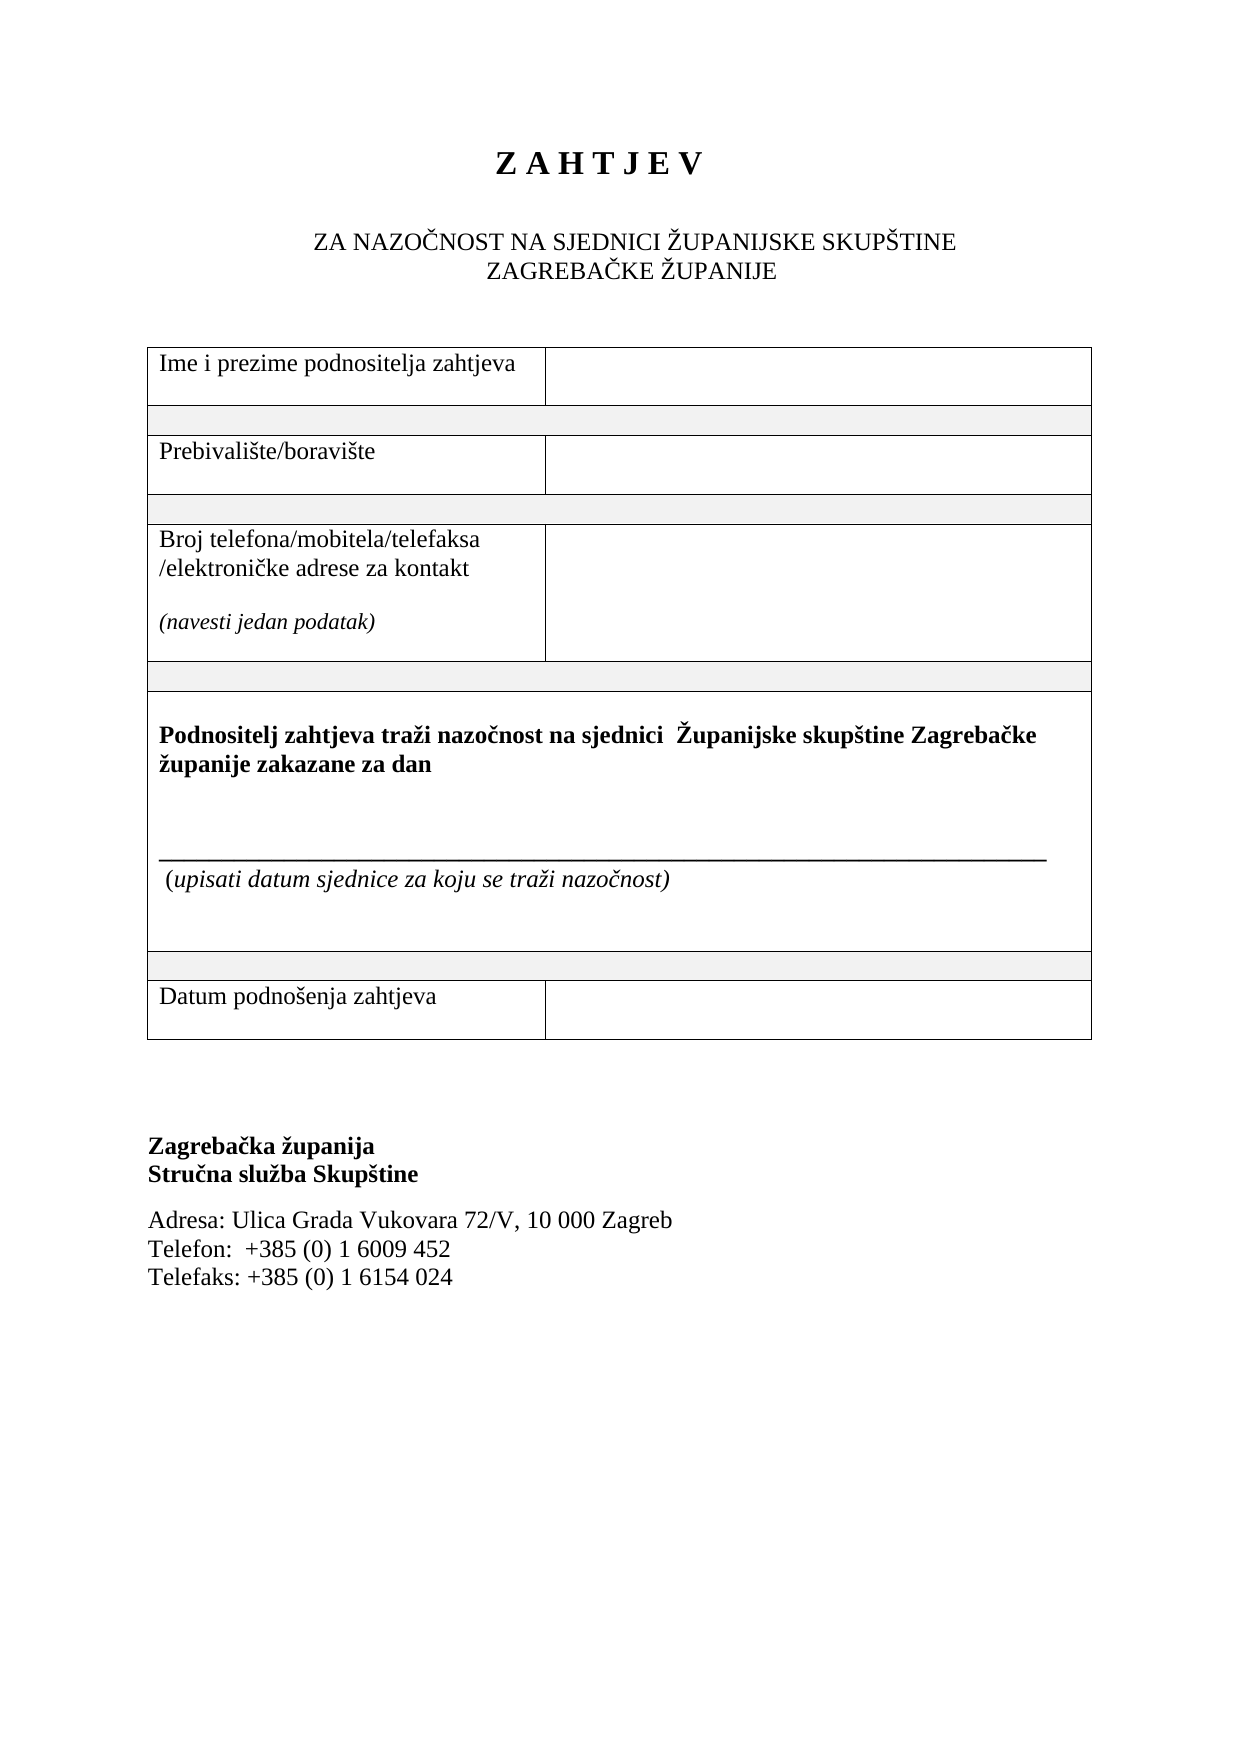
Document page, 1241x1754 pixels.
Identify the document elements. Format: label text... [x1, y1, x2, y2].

table_cell [148, 406, 1091, 435]
table_cell [148, 662, 1091, 691]
table_cell [546, 981, 1091, 1039]
text Z A H T J E V [177, 144, 1093, 182]
table_cell Broj telefona/mobitela/telefaksa /elektroničke adrese za kontakt (navesti jedan podatak) [148, 525, 545, 661]
text Telefaks: +385 (0) 1 6154 024 [148, 1262, 1093, 1291]
table_cell [148, 495, 1091, 523]
table_cell [546, 525, 1091, 661]
table_cell Podnositelj zahtjeva traži nazočnost na sjednici Županijske skupštine Zagrebačke županije zakazane za dan _______________________________________________________________________ (upisati datum sjednice za koju se traži nazočnost) [148, 692, 1091, 951]
text Zagrebačka županija Stručna služba Skupštine [148, 1131, 1093, 1188]
table_header Ime i prezime podnositelja zahtjeva [148, 348, 545, 405]
text Telefon: +385 (0) 1 6009 452 [148, 1234, 1093, 1262]
table_header [546, 348, 1091, 405]
table_cell Datum podnošenja zahtjeva [148, 981, 545, 1039]
table_cell [546, 436, 1091, 494]
text Adresa: Ulica Grada Vukovara 72/V, 10 000 Zagreb [148, 1205, 1093, 1234]
text ZA NAZOČNOST NA SJEDNICI ŽUPANIJSKE SKUPŠTINE ZAGREBAČKE ŽUPANIJE [177, 199, 1093, 285]
table_cell [148, 952, 1091, 980]
table_cell Prebivalište/boravište [148, 436, 545, 494]
